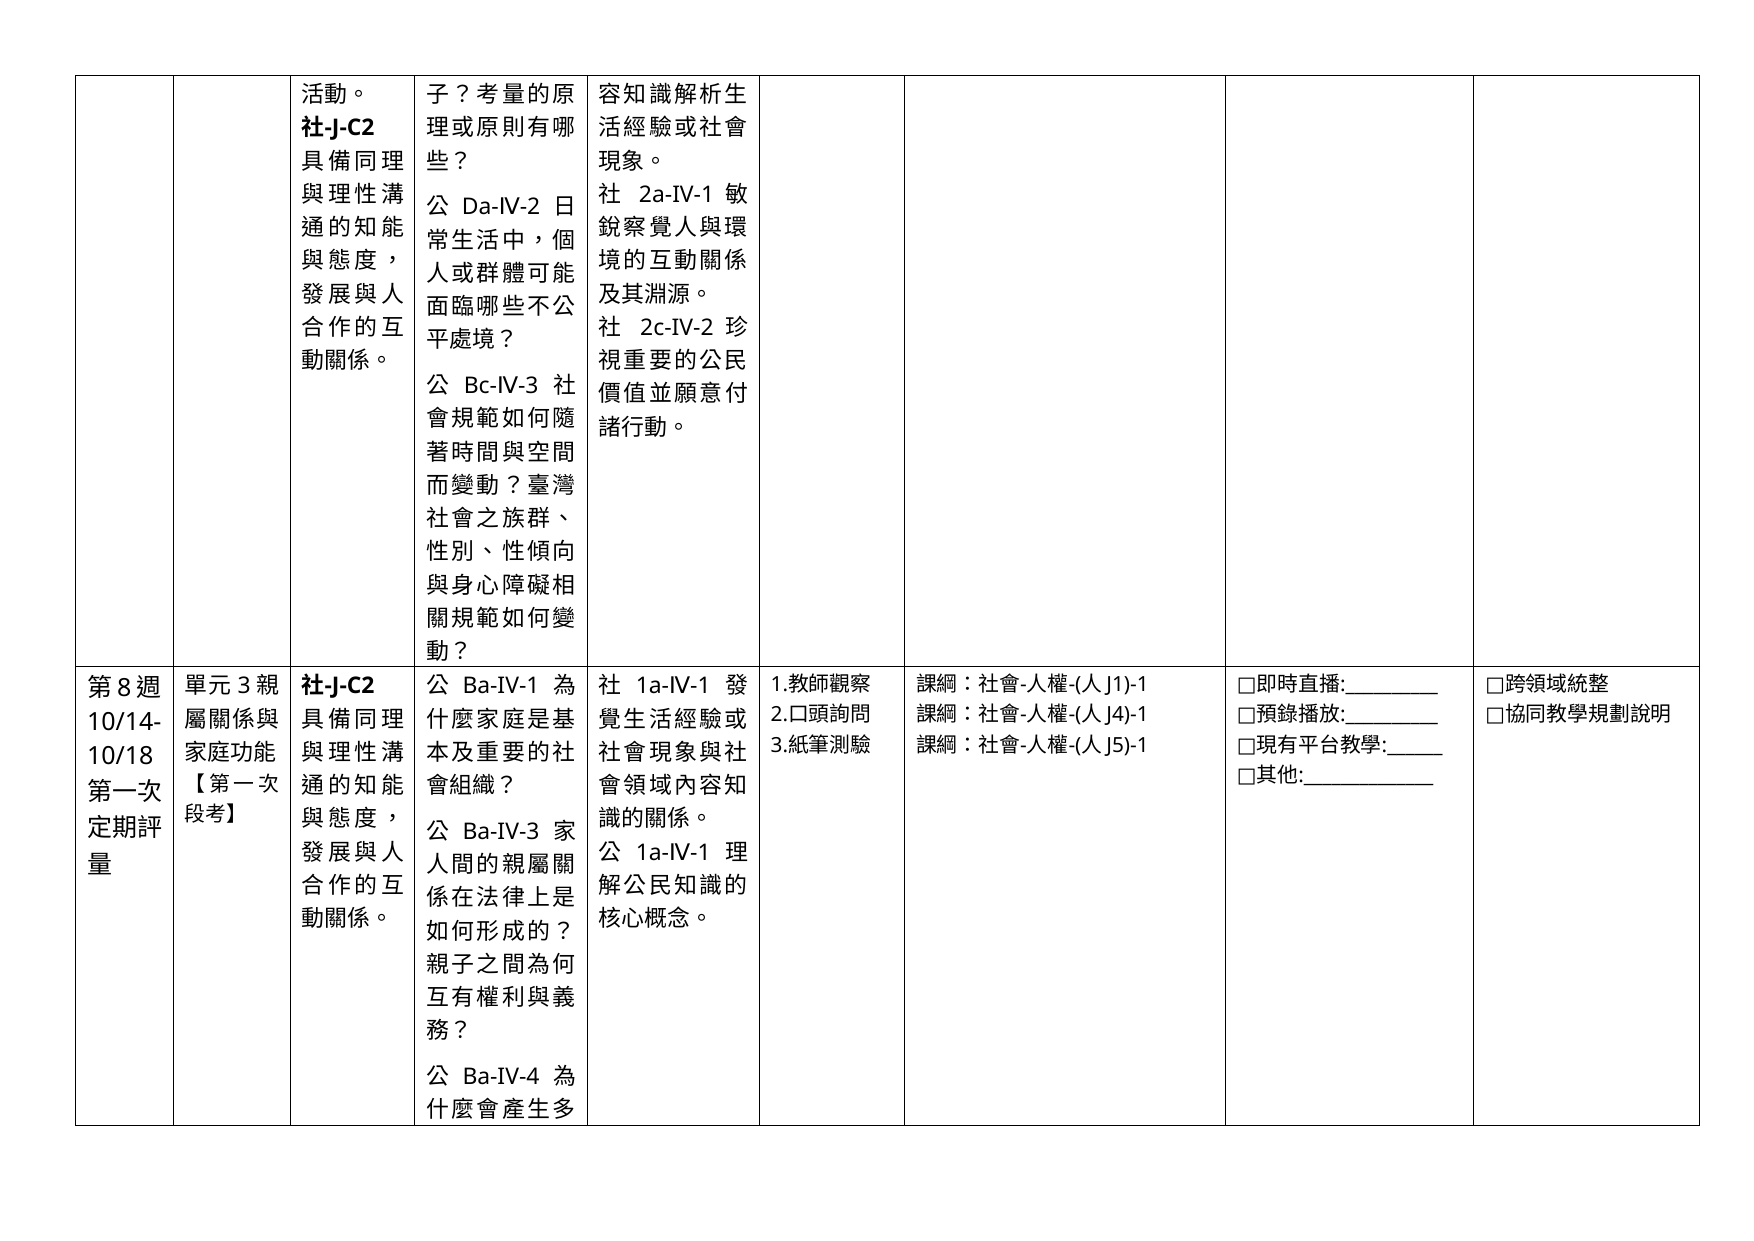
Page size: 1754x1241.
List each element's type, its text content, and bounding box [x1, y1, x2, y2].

table_cell □即時直播:__________ □預錄播放:__________ □現有平台教學:______ □其他:______________ [1226, 667, 1473, 1124]
table_cell [760, 76, 904, 666]
table_cell 社-J-C2 具備同理與理性溝通的知能與態度，發展與人合作的互動關係。 [291, 667, 414, 1124]
table_cell 社1a-Ⅳ-1發覺生活經驗或社會現象與社會領域內容知識的關係。 公1a-Ⅳ-1理解公民知識的核心概念。 [588, 667, 759, 1124]
table_cell [1474, 76, 1699, 666]
table_cell 活動。 社-J-C2 具備同理與理性溝通的知能與態度，發展與人合作的互動關係。 [291, 76, 414, 666]
table_cell 1.教師觀察 2.口頭詢問 3.紙筆測驗 [760, 667, 904, 1124]
table_cell [174, 76, 290, 666]
table_cell 公Ba-IV-1為什麼家庭是基本及重要的社會組織？ 公Ba-IV-3家人間的親屬關係在法律上是如何形成的？親子之間為何互有權利與義務？ 公Ba-IV-4為什麼會產生多 [415, 667, 587, 1124]
table_cell □跨領域統整 □協同教學規劃說明 [1474, 667, 1699, 1124]
table_cell 第8週 10/14-10/18 第一次定期評量 [76, 667, 173, 1124]
table_cell [905, 76, 1225, 666]
table_cell 課綱：社會-人權-(人J1)-1 課綱：社會-人權-(人J4)-1 課綱：社會-人權-(人J5)-1 [905, 667, 1225, 1124]
table_cell [76, 76, 173, 666]
table_cell 容知識解析生活經驗或社會現象。 社 2a-IV-1敏銳察覺人與環境的互動關係及其淵源。 社 2c-IV-2珍視重要的公民價值並願意付諸行動。 [588, 76, 759, 666]
table_cell 單元3親屬關係與家庭功能 【第一次段考】 [174, 667, 290, 1124]
table_cell [1226, 76, 1473, 666]
table_cell 子？考量的原理或原則有哪些？ 公Da-Ⅳ-2日常生活中，個人或群體可能面臨哪些不公平處境？ 公Bc-Ⅳ-3社會規範如何隨著時間與空間而變動？臺灣社會之族群、性別、性傾向與身心障礙相關規範如何變動？ [415, 76, 587, 666]
